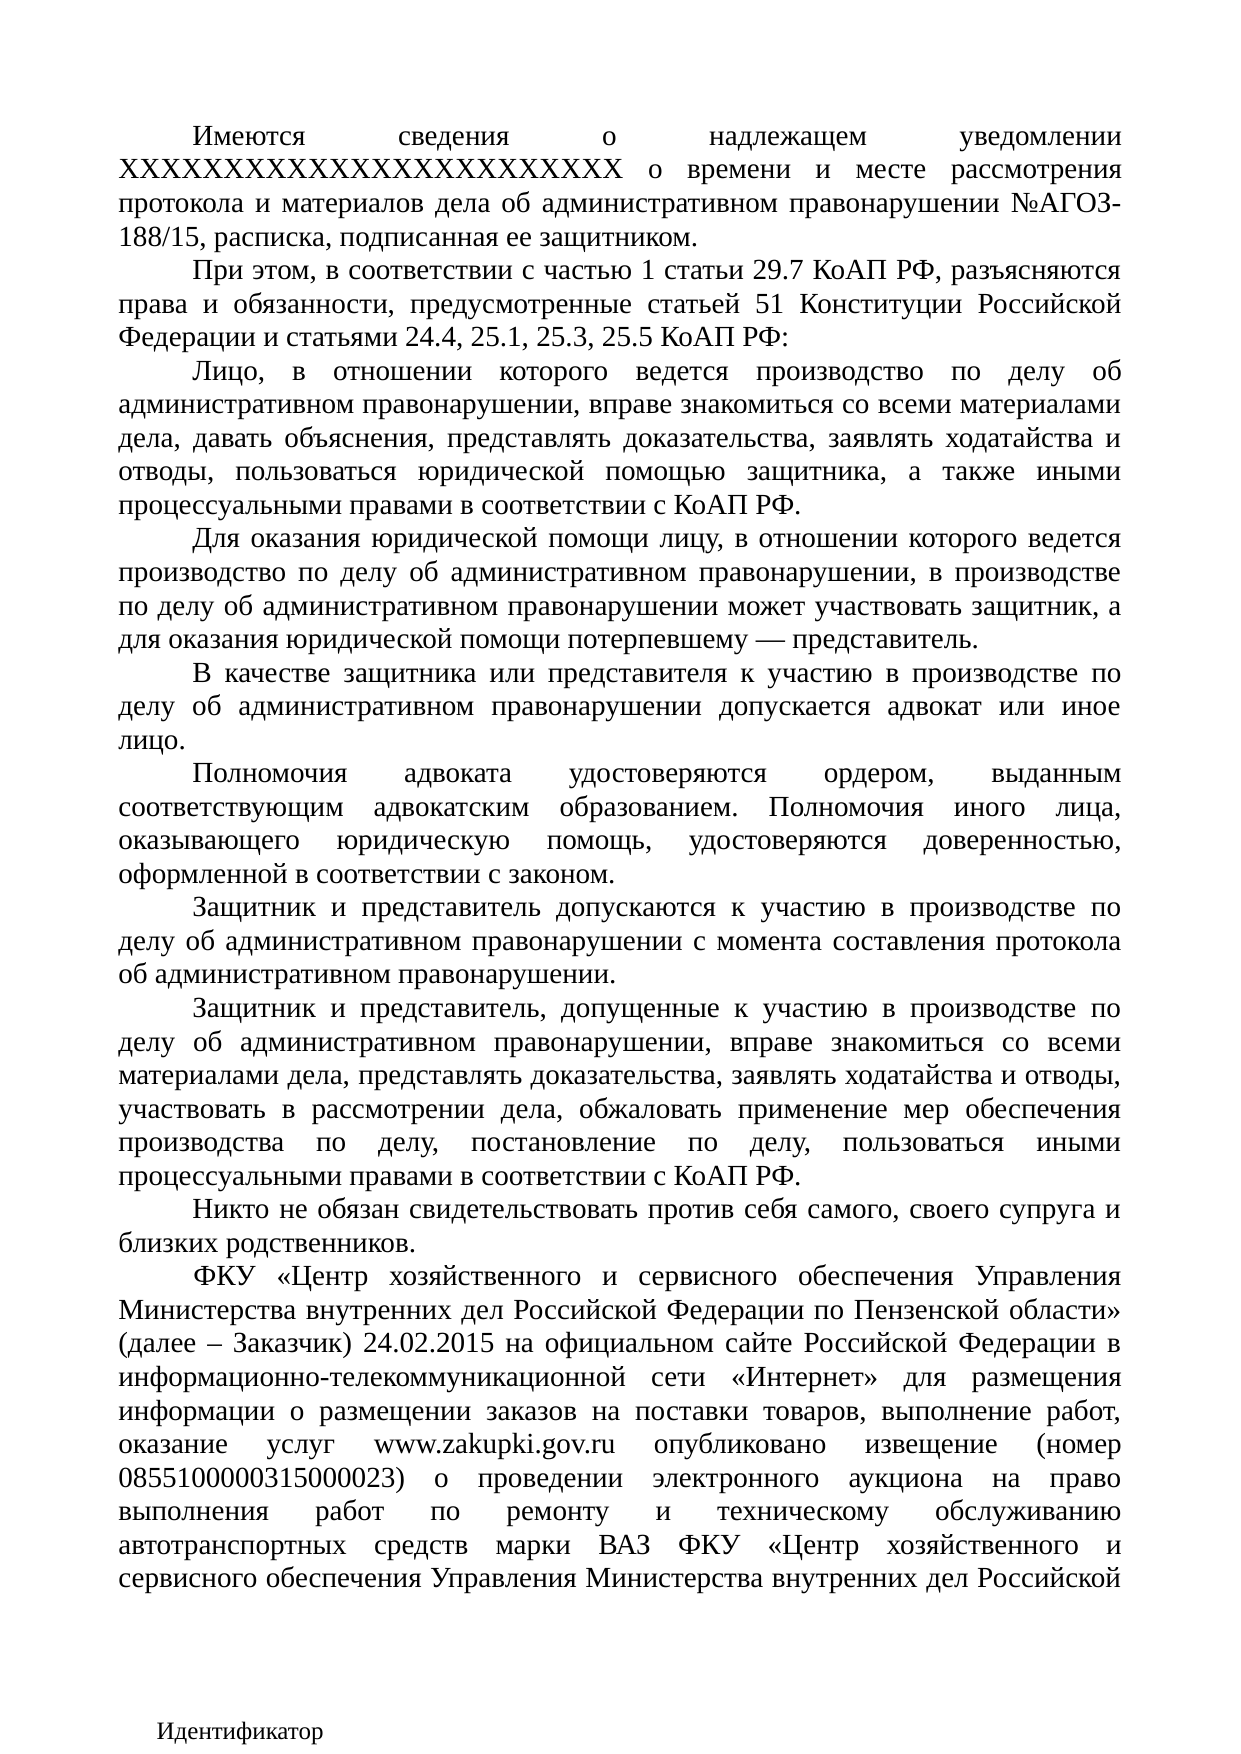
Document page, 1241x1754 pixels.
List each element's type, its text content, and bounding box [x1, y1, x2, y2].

text Защитник и представитель, допущенные к участию в производстве по делу об административном правонарушении, вправе знакомиться со всеми материалами дела, представлять доказательства, заявлять ходатайства и отводы, участвовать в рассмотрении дела, обжаловать применение мер обеспечения производства по делу, постановление по делу, пользоваться иными процессуальными правами в соответствии с КоАП РФ. [118, 990, 1122, 1191]
text Никто не обязан свидетельствовать против себя самого, своего супруга и близких родственников. [118, 1191, 1122, 1258]
text Защитник и представитель допускаются к участию в производстве по делу об административном правонарушении с момента составления протокола об административном правонарушении. [118, 889, 1122, 990]
text Лицо, в отношении которого ведется производство по делу об административном правонарушении, вправе знакомиться со всеми материалами дела, давать объяснения, представлять доказательства, заявлять ходатайства и отводы, пользоваться юридической помощью защитника, а также иными процессуальными правами в соответствии с КоАП РФ. [118, 353, 1122, 521]
text Имеются сведения о надлежащем уведомлении XXXXXXXXXXXXXXXXXXXXXXXX о времени и месте рассмотрения протокола и материалов дела об административном правонарушении №АГОЗ-188/15, расписка, подписанная ее защитником. [118, 118, 1122, 252]
text При этом, в соответствии с частью 1 статьи 29.7 КоАП РФ, разъясняются права и обязанности, предусмотренные статьей 51 Конституции Российской Федерации и статьями 24.4, 25.1, 25.3, 25.5 КоАП РФ: [118, 252, 1122, 353]
text В качестве защитника или представителя к участию в производстве по делу об административном правонарушении допускается адвокат или иное лицо. [118, 655, 1122, 755]
text Для оказания юридической помощи лицу, в отношении которого ведется производство по делу об административном правонарушении, в производстве по делу об административном правонарушении может участвовать защитник, а для оказания юридической помощи потерпевшему — представитель. [118, 521, 1122, 655]
text ФКУ «Центр хозяйственного и сервисного обеспечения Управления Министерства внутренних дел Российской Федерации по Пензенской области» (далее – Заказчик) 24.02.2015 на официальном сайте Российской Федерации в информационно-телекоммуникационной сети «Интернет» для размещения информации о размещении заказов на поставки товаров, выполнение работ, оказание услуг www.zakupki.gov.ru опубликовано извещение (номер 0855100000315000023) о проведении электронного аукциона на право выполнения работ по ремонту и техническому обслуживанию автотранспортных средств марки ВАЗ ФКУ «Центр хозяйственного и сервисного обеспечения Управления Министерства внутренних дел Российской [118, 1258, 1122, 1594]
text Полномочия адвоката удостоверяются ордером, выданным соответствующим адвокатским образованием. Полномочия иного лица, оказывающего юридическую помощь, удостоверяются доверенностью, оформленной в соответствии с законом. [118, 755, 1122, 889]
